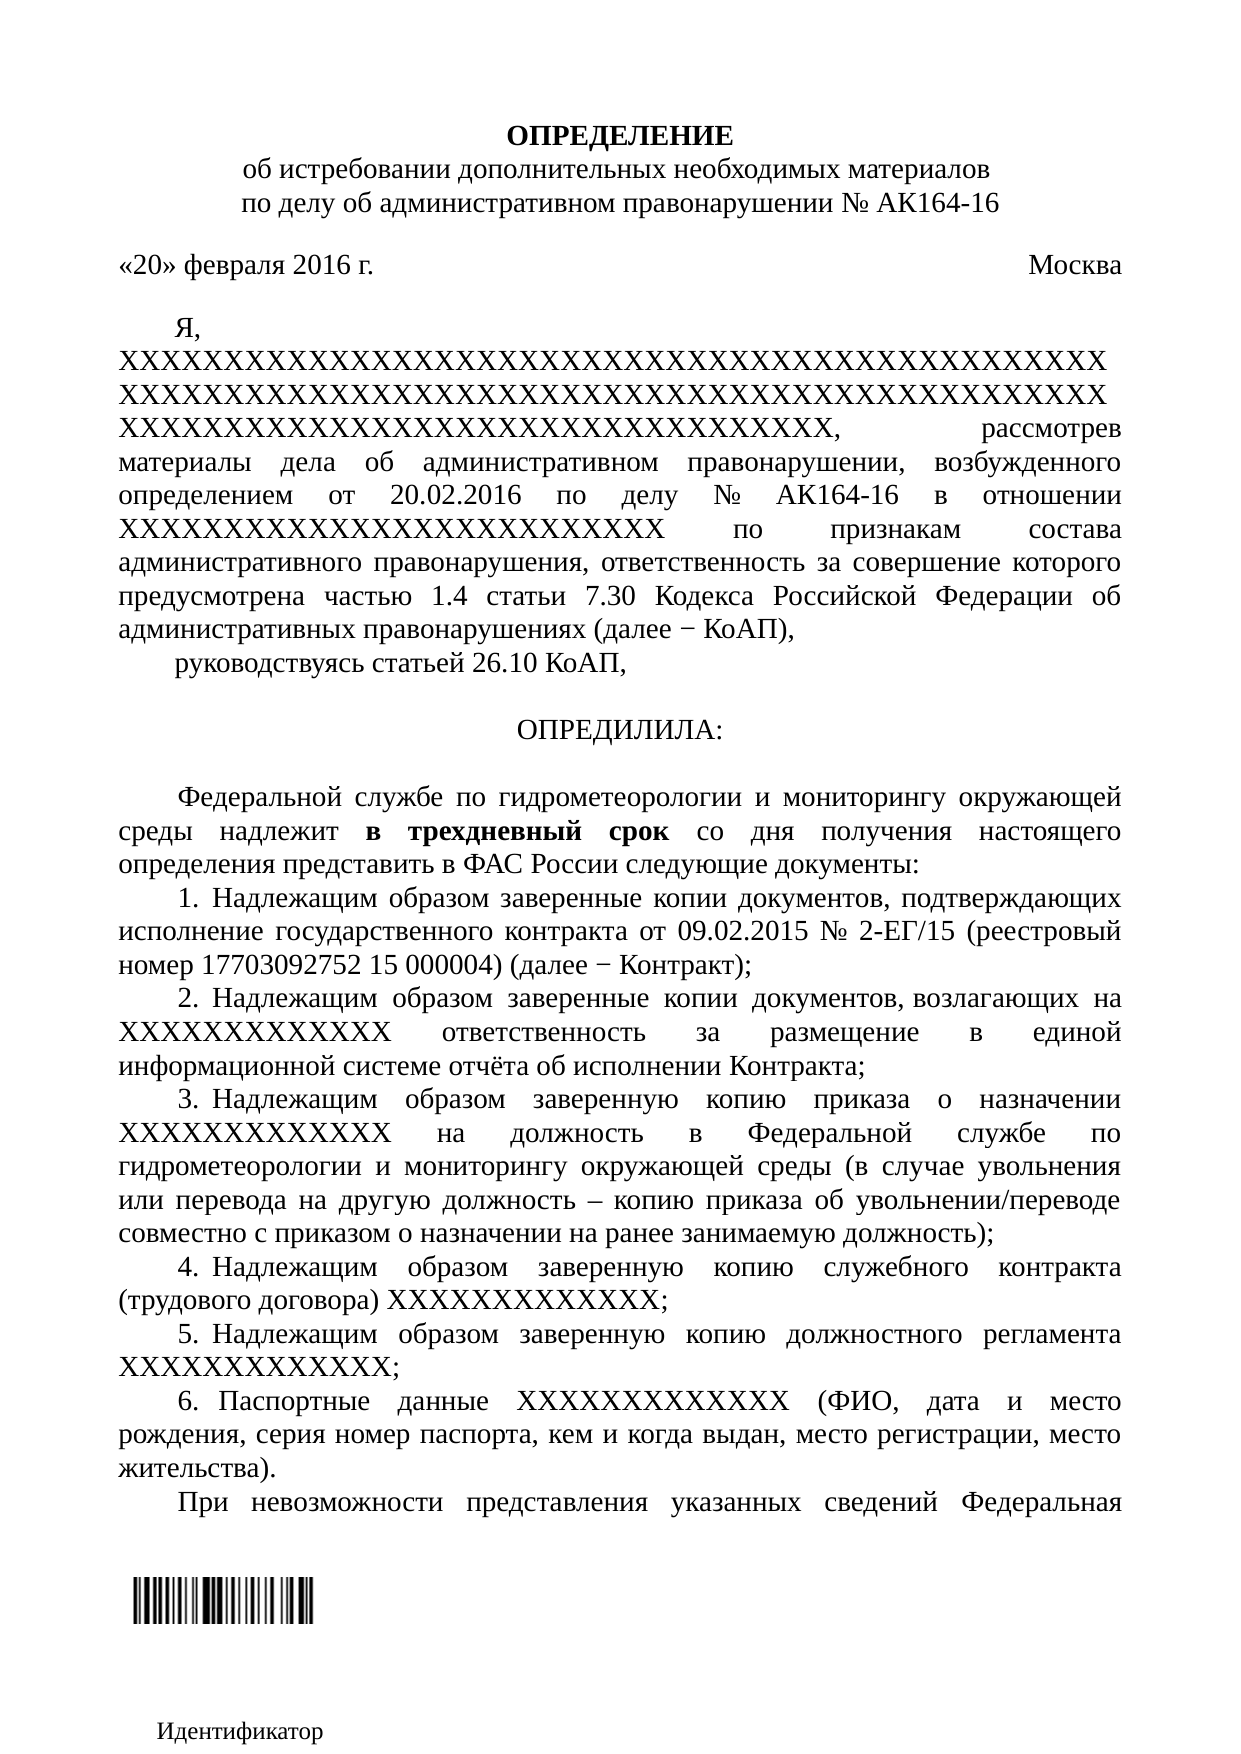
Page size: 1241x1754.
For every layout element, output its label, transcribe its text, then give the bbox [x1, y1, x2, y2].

list Надлежащим образом заверенную копию приказа о назначении XXXXXXXXXXXXX на должность в Федеральной службе по гидрометеорологии и мониторингу окружающей среды (в случае увольнения или перевода на другую должность – копию приказа об увольнении/переводе совместно с приказом о назначении на ранее занимаемую должность); [118, 1081, 1122, 1249]
text ОПРЕДЕЛЕНИЕ [118, 118, 1122, 152]
text «20» февраля 2016 г. Москва [118, 247, 1122, 281]
picture [118, 1577, 331, 1624]
list Надлежащим образом заверенную копию служебного контракта (трудового договора) XXXXXXXXXXXXX; [118, 1249, 1122, 1316]
text руководствуясь статьей 26.10 КоАП, [118, 645, 1122, 679]
list Паспортные данные XXXXXXXXXXXXX (ФИО, дата и место рождения, серия номер паспорта, кем и когда выдан, место регистрации, место жительства). [118, 1383, 1122, 1484]
text При невозможности представления указанных сведений Федеральная [118, 1484, 1122, 1517]
list Надлежащим образом заверенные копии документов, возлагающих на XXXXXXXXXXXXX ответственность за размещение в единой информационной системе отчёта об исполнении Контракта; [118, 981, 1122, 1081]
text по делу об административном правонарушении № АК164-16 [118, 185, 1122, 219]
text ОПРЕДИЛИЛА: [118, 712, 1122, 746]
list Надлежащим образом заверенную копию должностного регламента XXXXXXXXXXXXX; [118, 1316, 1122, 1383]
text Федеральной службе по гидрометеорологии и мониторингу окружающей среды надлежит в трехдневный срок со дня получения настоящего определения представить в ФАС России следующие документы: [118, 779, 1122, 880]
text об истребовании дополнительных необходимых материалов [118, 152, 1122, 185]
text Я, XXXXXXXXXXXXXXXXXXXXXXXXXXXXXXXXXXXXXXXXXXXXXXXXXXXXXXXXXXXXXXXXXXXXXXXXXXXXXXXXXXXXXXXXXXXXXXXXXXXXXXXXXXXXXXXXXXXXXXXXXXXXXXXX, рассмотрев материалы дела об административном правонарушении, возбужденного определением от 20.02.2016 по делу № АК164-16 в отношении XXXXXXXXXXXXXXXXXXXXXXXXXX по признакам состава административного правонарушения, ответственность за совершение которого предусмотрена частью 1.4 статьи 7.30 Кодекса Российской Федерации об административных правонарушениях (далее − КоАП), [118, 310, 1122, 645]
list Надлежащим образом заверенные копии документов, подтверждающих исполнение государственного контракта от 09.02.2015 № 2-ЕГ/15 (реестровый номер 17703092752 15 000004) (далее − Контракт); [118, 880, 1122, 981]
